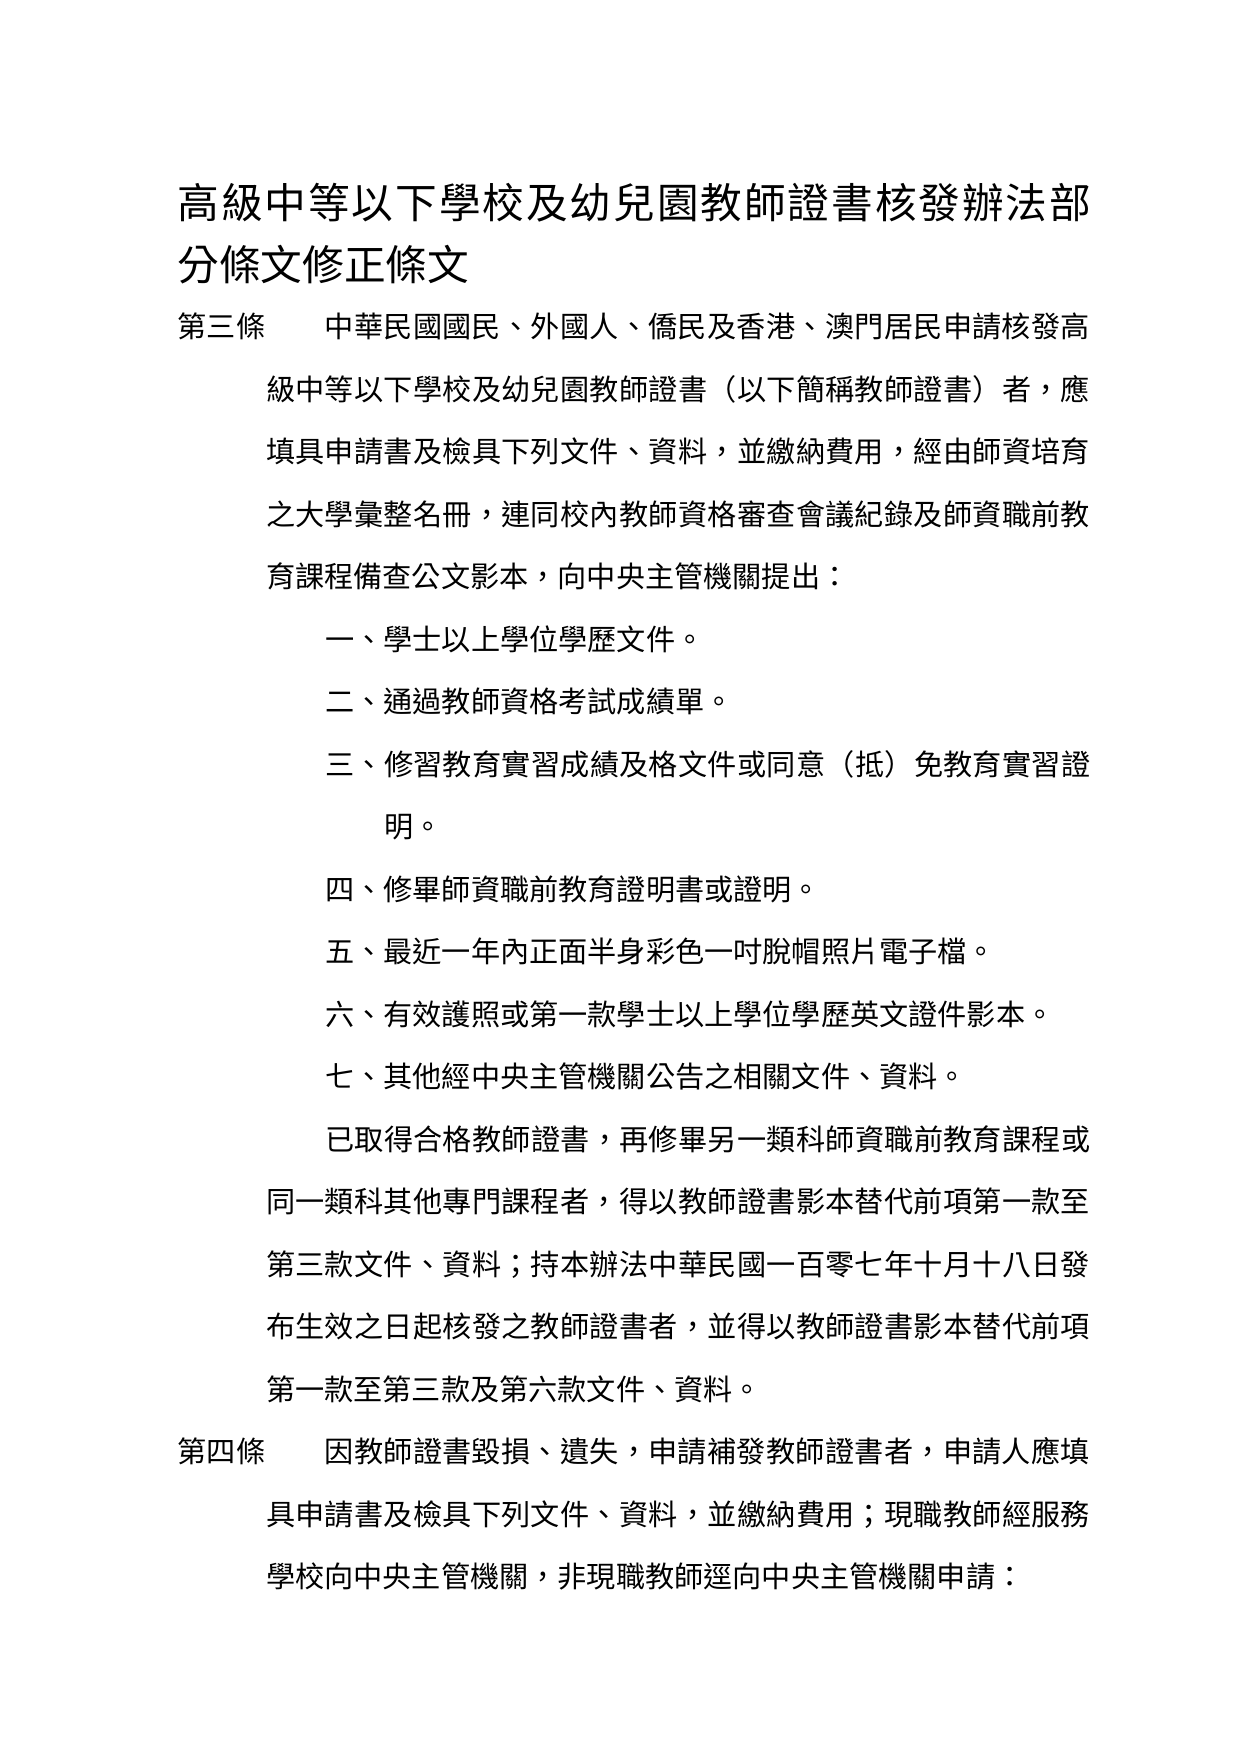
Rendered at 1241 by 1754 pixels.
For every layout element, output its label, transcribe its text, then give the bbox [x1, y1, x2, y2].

text 第三條 中華民國國民、外國人、僑民及香港、澳門居民申請核發高級中等以下學校及幼兒園教師證書（以下簡稱教師證書）者，應填具申請書及檢具下列文件、資料，並繳納費用，經由師資培育之大學彙整名冊，連同校內教師資格審查會議紀錄及師資職前教育課程備查公文影本，向中央主管機關提出： [177, 283, 1092, 596]
text 四、修畢師資職前教育證明書或證明。 [325, 846, 1092, 908]
text 七、其他經中央主管機關公告之相關文件、資料。 [325, 1033, 1092, 1096]
text 五、最近一年內正面半身彩色一吋脫帽照片電子檔。 [325, 908, 1092, 971]
text 高級中等以下學校及幼兒園教師證書核發辦法部分條文修正條文 [177, 158, 1092, 283]
text 第四條 因教師證書毀損、遺失，申請補發教師證書者，申請人應填具申請書及檢具下列文件、資料，並繳納費用；現職教師經服務學校向中央主管機關，非現職教師逕向中央主管機關申請： [177, 1408, 1092, 1596]
text 一、學士以上學位學歷文件。 [325, 596, 1092, 658]
text 三、修習教育實習成績及格文件或同意（抵）免教育實習證明。 [325, 721, 1092, 846]
text 已取得合格教師證書，再修畢另一類科師資職前教育課程或同一類科其他專門課程者，得以教師證書影本替代前項第一款至第三款文件、資料；持本辦法中華民國一百零七年十月十八日發布生效之日起核發之教師證書者，並得以教師證書影本替代前項第一款至第三款及第六款文件、資料。 [266, 1096, 1092, 1408]
text 二、通過教師資格考試成績單。 [325, 658, 1092, 721]
text 六、有效護照或第一款學士以上學位學歷英文證件影本。 [325, 971, 1092, 1033]
